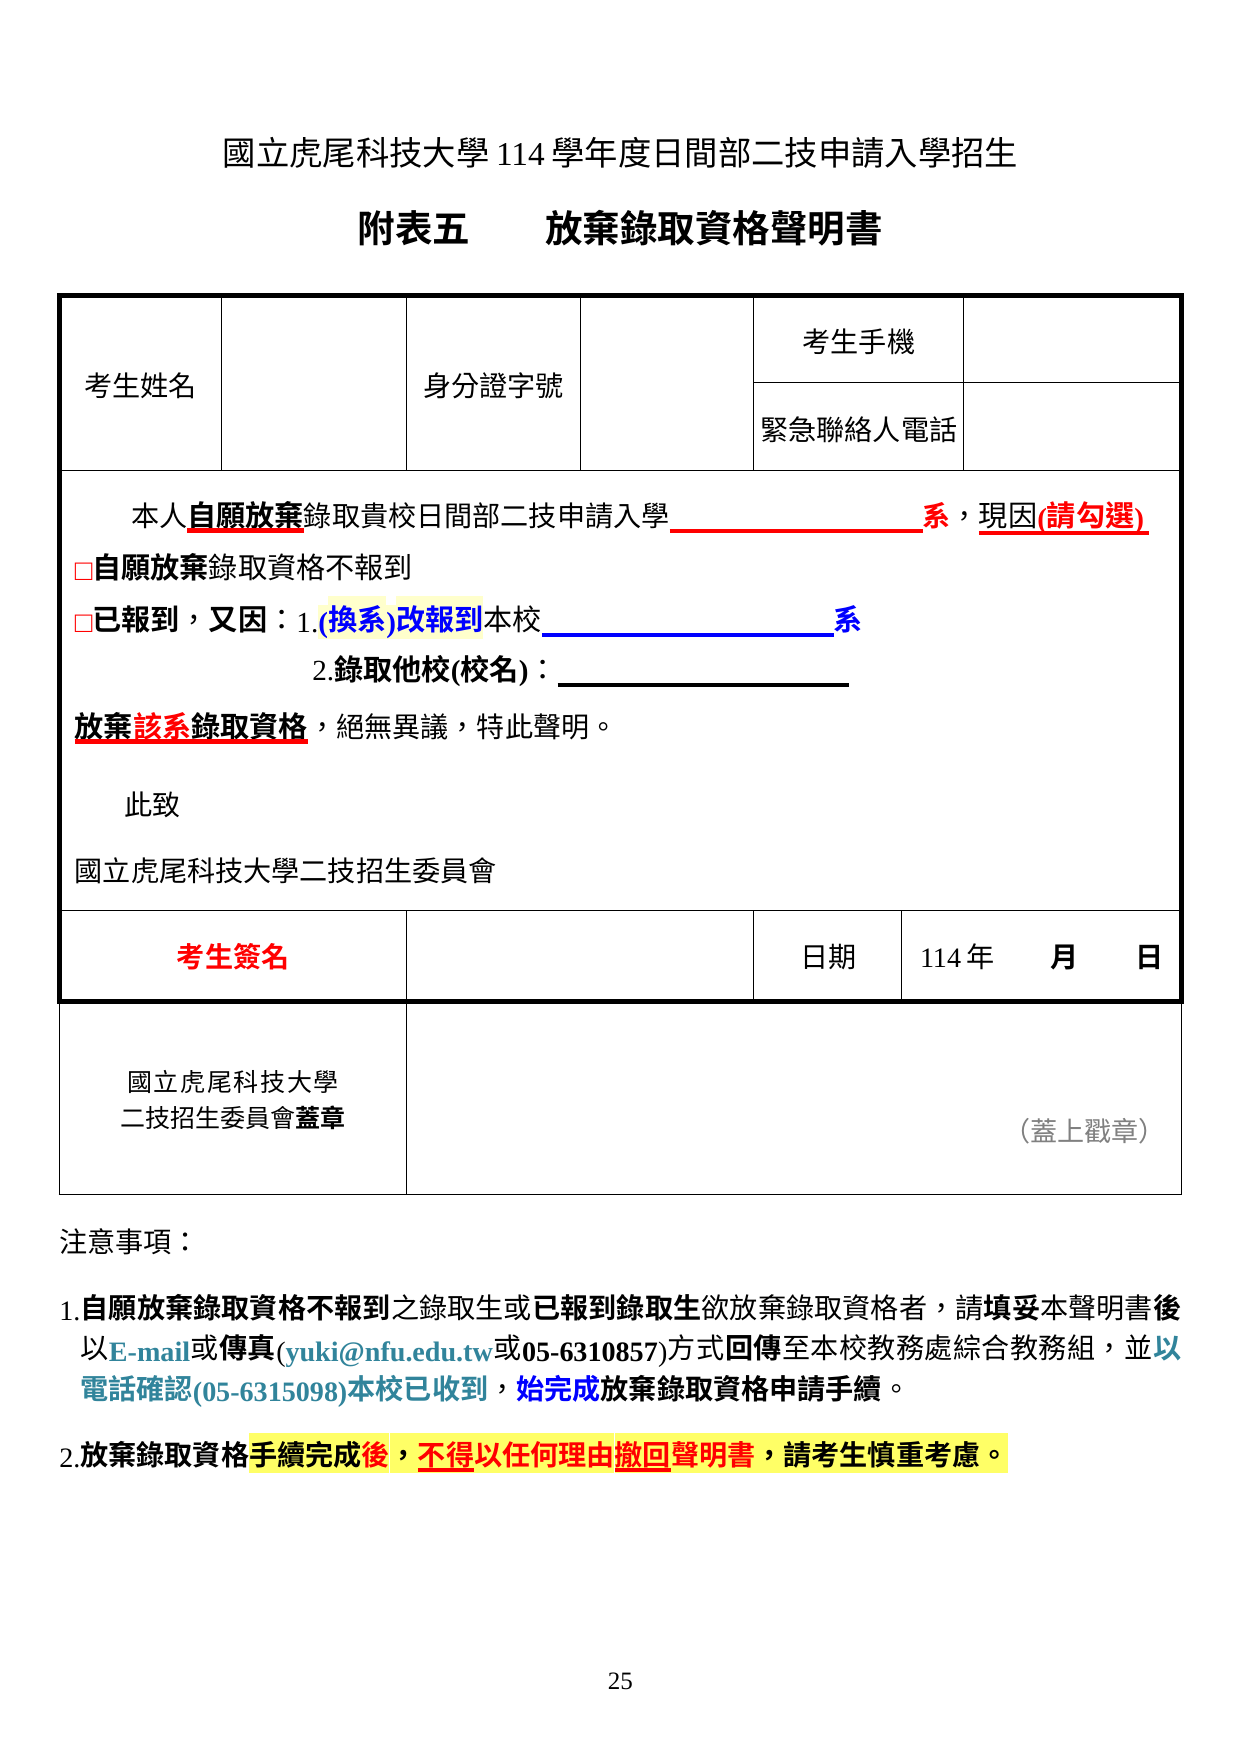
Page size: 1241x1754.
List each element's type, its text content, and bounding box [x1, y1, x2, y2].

table_cell 日期 [754, 911, 901, 999]
table_cell 緊急聯絡人電話 [754, 383, 963, 470]
table_cell 國立虎尾科技大學 二技招生委員會蓋章 [60, 1004, 406, 1194]
subtitle 附表五 放棄錄取資格聲明書 [59, 199, 1181, 253]
table_header [964, 298, 1179, 382]
text 2.放棄錄取資格手續完成後，不得以任何理由撤回聲明書，請考生慎重考慮。 [59, 1433, 1181, 1473]
table_cell 114年 月 日 [902, 911, 1179, 999]
table_cell [407, 911, 753, 999]
text 國立虎尾科技大學114學年度日間部二技申請入學招生 [59, 127, 1181, 175]
table_header [581, 298, 753, 470]
table_header 身分證字號 [407, 298, 580, 470]
text 1.自願放棄錄取資格不報到之錄取生或已報到錄取生欲放棄錄取資格者，請填妥本聲明書後，以E-mail或傳真(yuki@nfu.edu.tw或05-6310857)方式回傳至本校教務處綜合教務組，並以電話確認(05-6315098)本校已收到，始完成放棄錄取資格申請手續。 [59, 1286, 1181, 1408]
table_cell [964, 383, 1179, 470]
table_cell （蓋上戳章） [407, 1004, 1181, 1194]
table_header 考生手機 [754, 298, 963, 382]
table_cell 本人自願放棄錄取貴校日間部二技申請入學 系，現因(請勾選) □自願放棄錄取資格不報到 □已報到，又因：1.(換系)改報到本校 系 2.錄取他校(校名)： 放棄該系錄取資格，絕無異議，特此聲明。 此致 國立虎尾科技大學二技招生委員會 [62, 471, 1179, 910]
table_header [222, 298, 406, 470]
table_header 考生姓名 [62, 298, 221, 470]
table_cell 考生簽名 [62, 911, 406, 999]
text 注意事項： [59, 1220, 1181, 1261]
